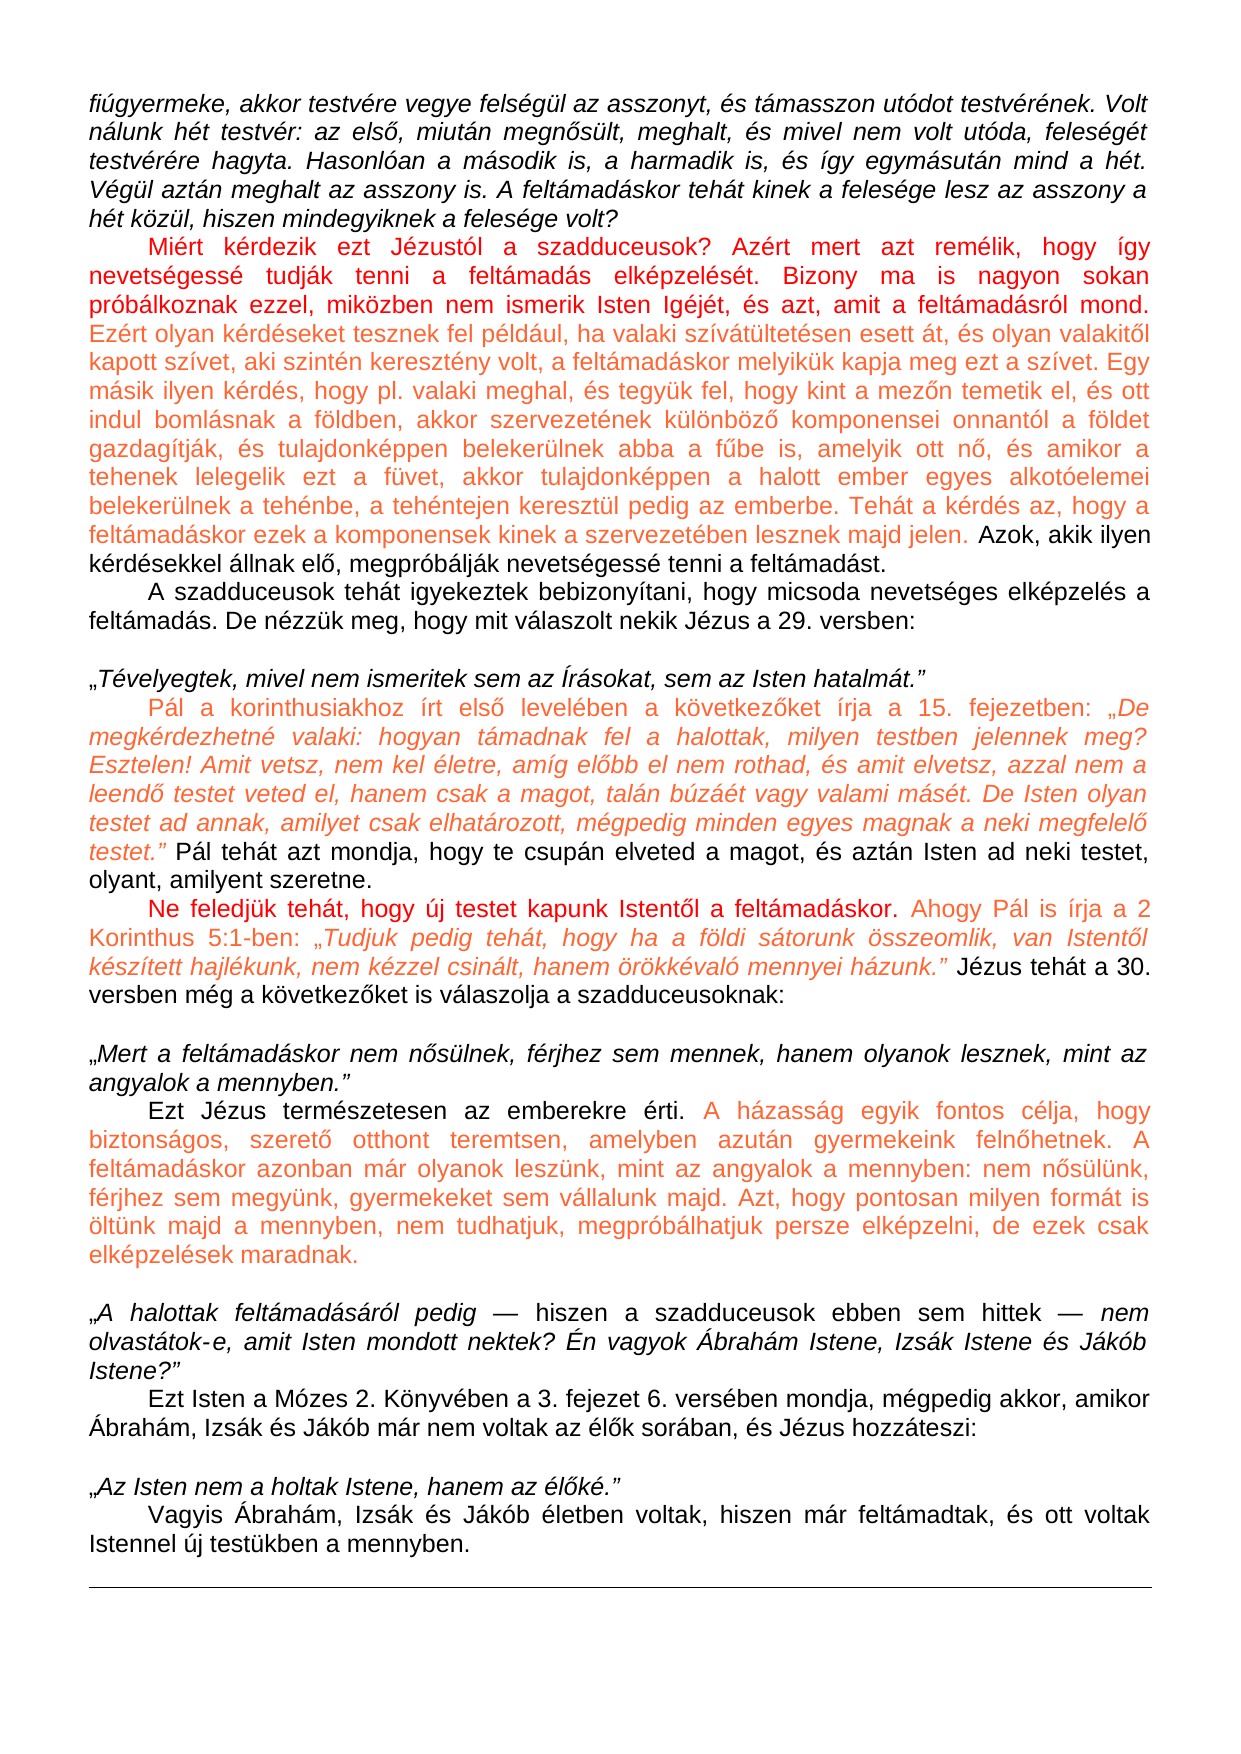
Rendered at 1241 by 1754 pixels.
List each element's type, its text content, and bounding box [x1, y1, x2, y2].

text Vagyis Ábrahám, Izsák és Jákób életben voltak, hiszen már feltámadtak, és ott voltak Istennel új testükben a mennyben. [88, 1500, 1152, 1558]
text Ezt Isten a Mózes 2. Könyvében a 3. fejezet 6. versében mondja, mégpedig akkor, amikor Ábrahám, Izsák és Jákób már nem voltak az élők sorában, és Jézus hozzáteszi: [88, 1384, 1152, 1442]
text A szadduceusok tehát igyekeztek bebizonyítani, hogy micsoda nevetséges elképzelés a feltámadás. De nézzük meg, hogy mit válaszolt nekik Jézus a 29. versben: [88, 577, 1152, 635]
text Ezt Jézus természetesen az emberekre érti. A házasság egyik fontos célja, hogy biztonságos, szerető otthont teremtsen, amelyben azután gyermekeink felnőhetnek. A feltámadáskor azonban már olyanok leszünk, mint az angyalok a mennyben: nem nősülünk, férjhez sem megyünk, gyermekeket sem vállalunk majd. Azt, hogy pontosan milyen formát is öltünk majd a mennyben, nem tudhatjuk, megpróbálhatjuk persze elképzelni, de ezek csak elképzelések maradnak. [88, 1096, 1152, 1269]
text „Az Isten nem a holtak Istene, hanem az élőké.” [88, 1471, 1152, 1500]
text fiúgyermeke, akkor testvére vegye felségül az asszonyt, és támasszon utódot testvérének. Volt nálunk hét testvér: az első, miután megnősült, meghalt, és mivel nem volt utóda, feleségét testvérére hagyta. Hasonlóan a második is, a harmadik is, és így egymásután mind a hét. Végül aztán meghalt az asszony is. A feltámadáskor tehát kinek a felesége lesz az asszony a hét közül, hiszen mindegyiknek a felesége volt? [88, 88, 1152, 232]
text Miért kérdezik ezt Jézustól a szadduceusok? Azért mert azt remélik, hogy így nevetségessé tudják tenni a feltámadás elképzelését. Bizony ma is nagyon sokan próbálkoznak ezzel, miközben nem ismerik Isten Igéjét, és azt, amit a feltámadásról mond. Ezért olyan kérdéseket tesznek fel például, ha valaki szívátültetésen esett át, és olyan valakitől kapott szívet, aki szintén keresztény volt, a feltámadáskor melyikük kapja meg ezt a szívet. Egy másik ilyen kérdés, hogy pl. valaki meghal, és tegyük fel, hogy kint a mezőn temetik el, és ott indul bomlásnak a földben, akkor szervezetének különböző komponensei onnantól a földet gazdagítják, és tulajdonképpen belekerülnek abba a fűbe is, amelyik ott nő, és amikor a tehenek lelegelik ezt a füvet, akkor tulajdonképpen a halott ember egyes alkotóelemei belekerülnek a tehénbe, a tehéntejen keresztül pedig az emberbe. Tehát a kérdés az, hogy a feltámadáskor ezek a komponensek kinek a szervezetében lesznek majd jelen. Azok, akik ilyen kérdésekkel állnak elő, megpróbálják nevetségessé tenni a feltámadást. [88, 232, 1152, 577]
text Pál a korinthusiakhoz írt első levelében a következőket írja a 15. fejezetben: „De megkérdezhetné valaki: hogyan támadnak fel a halottak, milyen testben jelennek meg? Esztelen! Amit vetsz, nem kel életre, amíg előbb el nem rothad, és amit elvetsz, azzal nem a leendő testet veted el, hanem csak a magot, talán búzáét vagy valami másét. De Isten olyan testet ad annak, amilyet csak elhatározott, mégpedig minden egyes magnak a neki megfelelő testet.” Pál tehát azt mondja, hogy te csupán elveted a magot, és aztán Isten ad neki testet, olyant, amilyent szeretne. [88, 693, 1152, 894]
text „Mert a feltámadáskor nem nősülnek, férjhez sem mennek, hanem olyanok lesznek, mint az angyalok a mennyben.” [88, 1039, 1152, 1096]
text „A halottak feltámadásáról pedig ― hiszen a szadduceusok ebben sem hittek ― nem olvastátok‑e, amit Isten mondott nektek? Én vagyok Ábrahám Istene, Izsák Istene és Jákób Istene?” [88, 1298, 1152, 1384]
text „Tévelyegtek, mivel nem ismeritek sem az Írásokat, sem az Isten hatalmát.” [88, 664, 1152, 693]
text Ne feledjük tehát, hogy új testet kapunk Istentől a feltámadáskor. Ahogy Pál is írja a 2 Korinthus 5:1-ben: „Tudjuk pedig tehát, hogy ha a földi sátorunk összeomlik, van Istentől készített hajlékunk, nem kézzel csinált, hanem örökkévaló mennyei házunk.” Jézus tehát a 30. versben még a következőket is válaszolja a szadduceusoknak: [88, 894, 1152, 1009]
